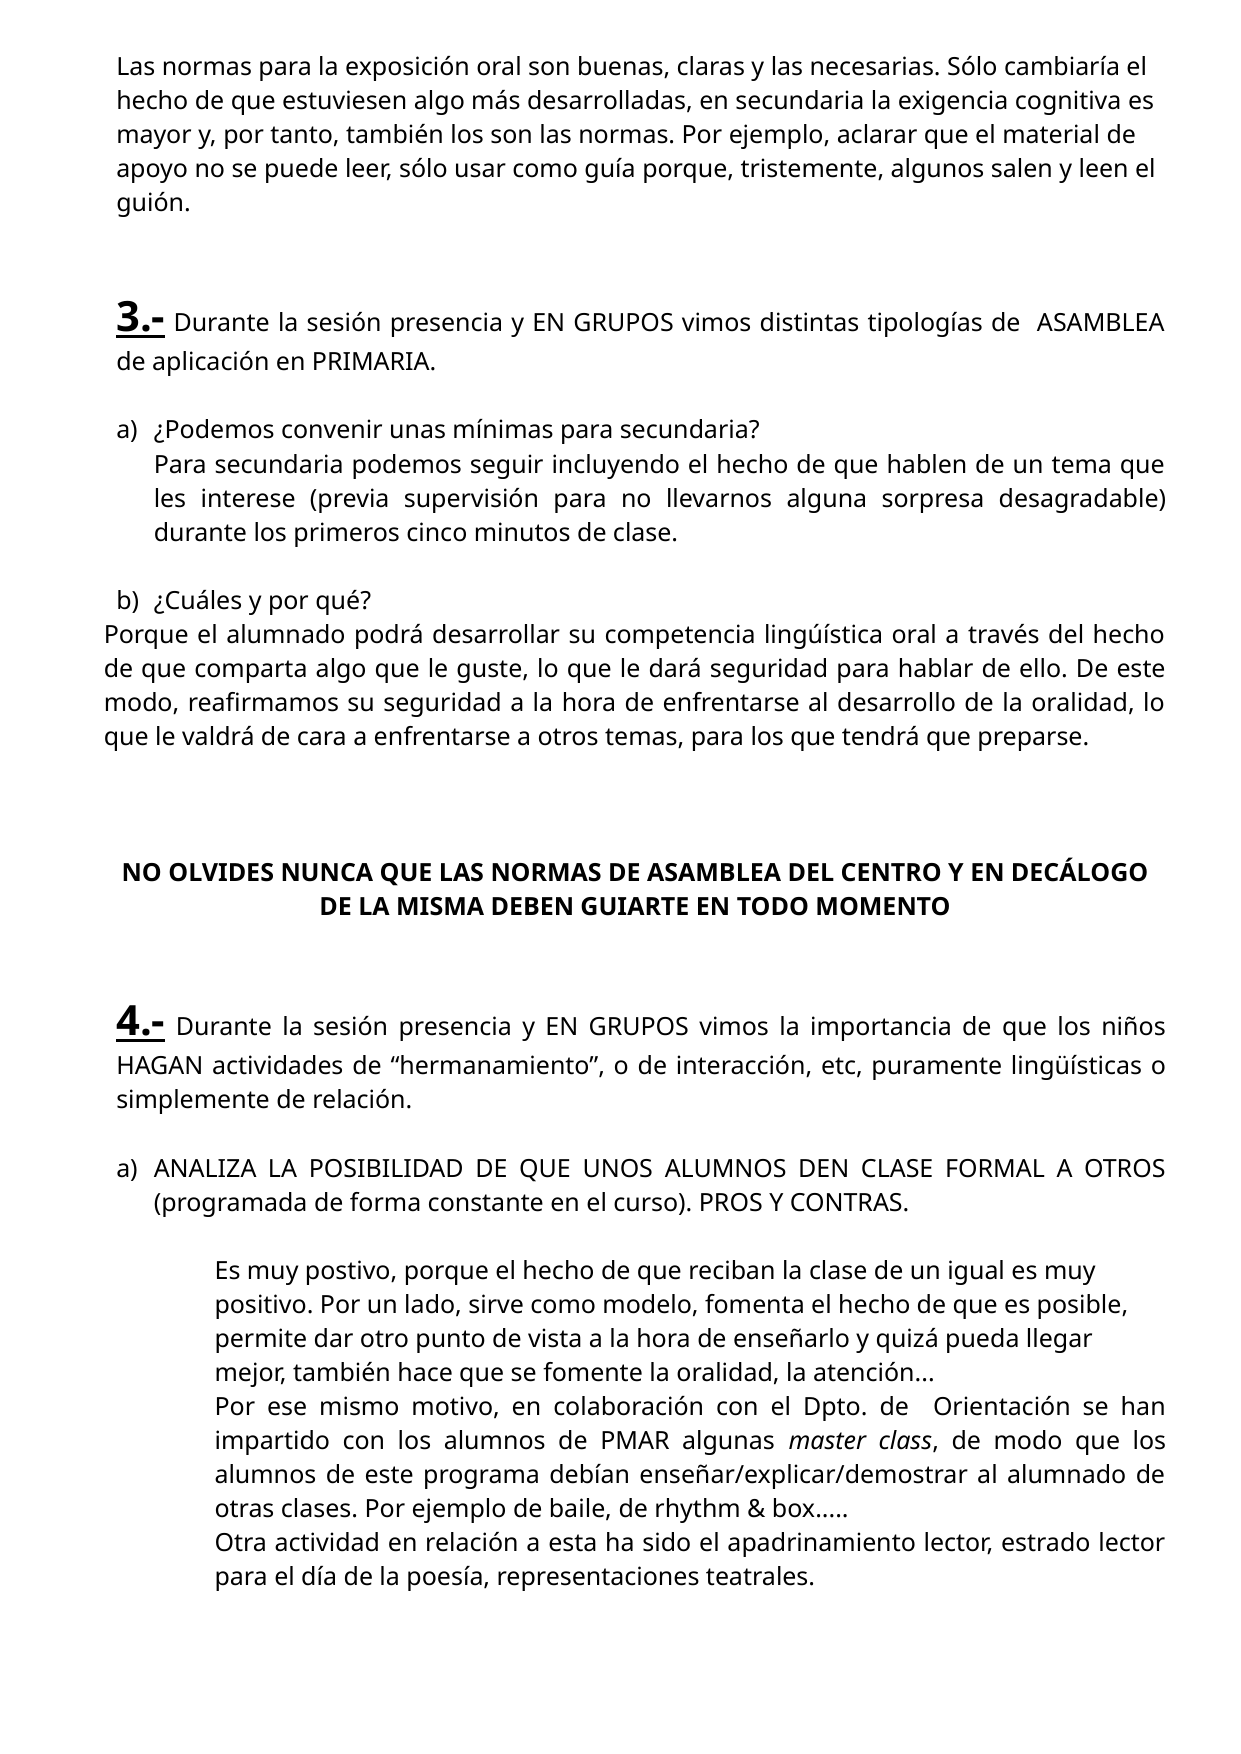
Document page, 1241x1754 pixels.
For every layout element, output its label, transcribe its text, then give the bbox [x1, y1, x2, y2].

text 3.- Durante la sesión presencia y EN GRUPOS vimos distintas tipologías de ASAMBLEA de aplicación en PRIMARIA. [116, 287, 1167, 378]
text Las normas para la exposición oral son buenas, claras y las necesarias. Sólo cambiaría el hecho de que estuviesen algo más desarrolladas, en secundaria la exigencia cognitiva es mayor y, por tanto, también los son las normas. Por ejemplo, aclarar que el material de apoyo no se puede leer, sólo usar como guía porque, tristemente, algunos salen y leen el guión. [116, 49, 1167, 219]
list ¿Podemos convenir unas mínimas para secundaria? [116, 412, 1167, 446]
list Es muy postivo, porque el hecho de que reciban la clase de un igual es muy positivo. Por un lado, sirve como modelo, fomenta el hecho de que es posible, permite dar otro punto de vista a la hora de enseñarlo y quizá pueda llegar mejor, también hace que se fomente la oralidad, la atención... [214, 1252, 1167, 1389]
list ¿Cuáles y por qué? [116, 582, 1167, 617]
list Por ese mismo motivo, en colaboración con el Dpto. de Orientación se han impartido con los alumnos de PMAR algunas master class, de modo que los alumnos de este programa debían enseñar/explicar/demostrar al alumnado de otras clases. Por ejemplo de baile, de rhythm & box..... [214, 1389, 1167, 1525]
list Otra actividad en relación a esta ha sido el apadrinamiento lector, estrado lector para el día de la poesía, representaciones teatrales. [214, 1525, 1167, 1593]
list ANALIZA LA POSIBILIDAD DE QUE UNOS ALUMNOS DEN CLASE FORMAL A OTROS (programada de forma constante en el curso). PROS Y CONTRAS. [116, 1150, 1167, 1218]
list Para secundaria podemos seguir incluyendo el hecho de que hablen de un tema que les interese (previa supervisión para no llevarnos alguna sorpresa desagradable) durante los primeros cinco minutos de clase. [153, 446, 1167, 548]
text Porque el alumnado podrá desarrollar su competencia lingúística oral a través del hecho de que comparta algo que le guste, lo que le dará seguridad para hablar de ello. De este modo, reafirmamos su seguridad a la hora de enfrentarse al desarrollo de la oralidad, lo que le valdrá de cara a enfrentarse a otros temas, para los que tendrá que preparse. [103, 617, 1167, 753]
text 4.- Durante la sesión presencia y EN GRUPOS vimos la importancia de que los niños HAGAN actividades de “hermanamiento”, o de interacción, etc, puramente lingüísticas o simplemente de relación. [116, 991, 1167, 1116]
text NO OLVIDES NUNCA QUE LAS NORMAS DE ASAMBLEA DEL CENTRO Y EN DECÁLOGO DE LA MISMA DEBEN GUIARTE EN TODO MOMENTO [103, 855, 1167, 923]
